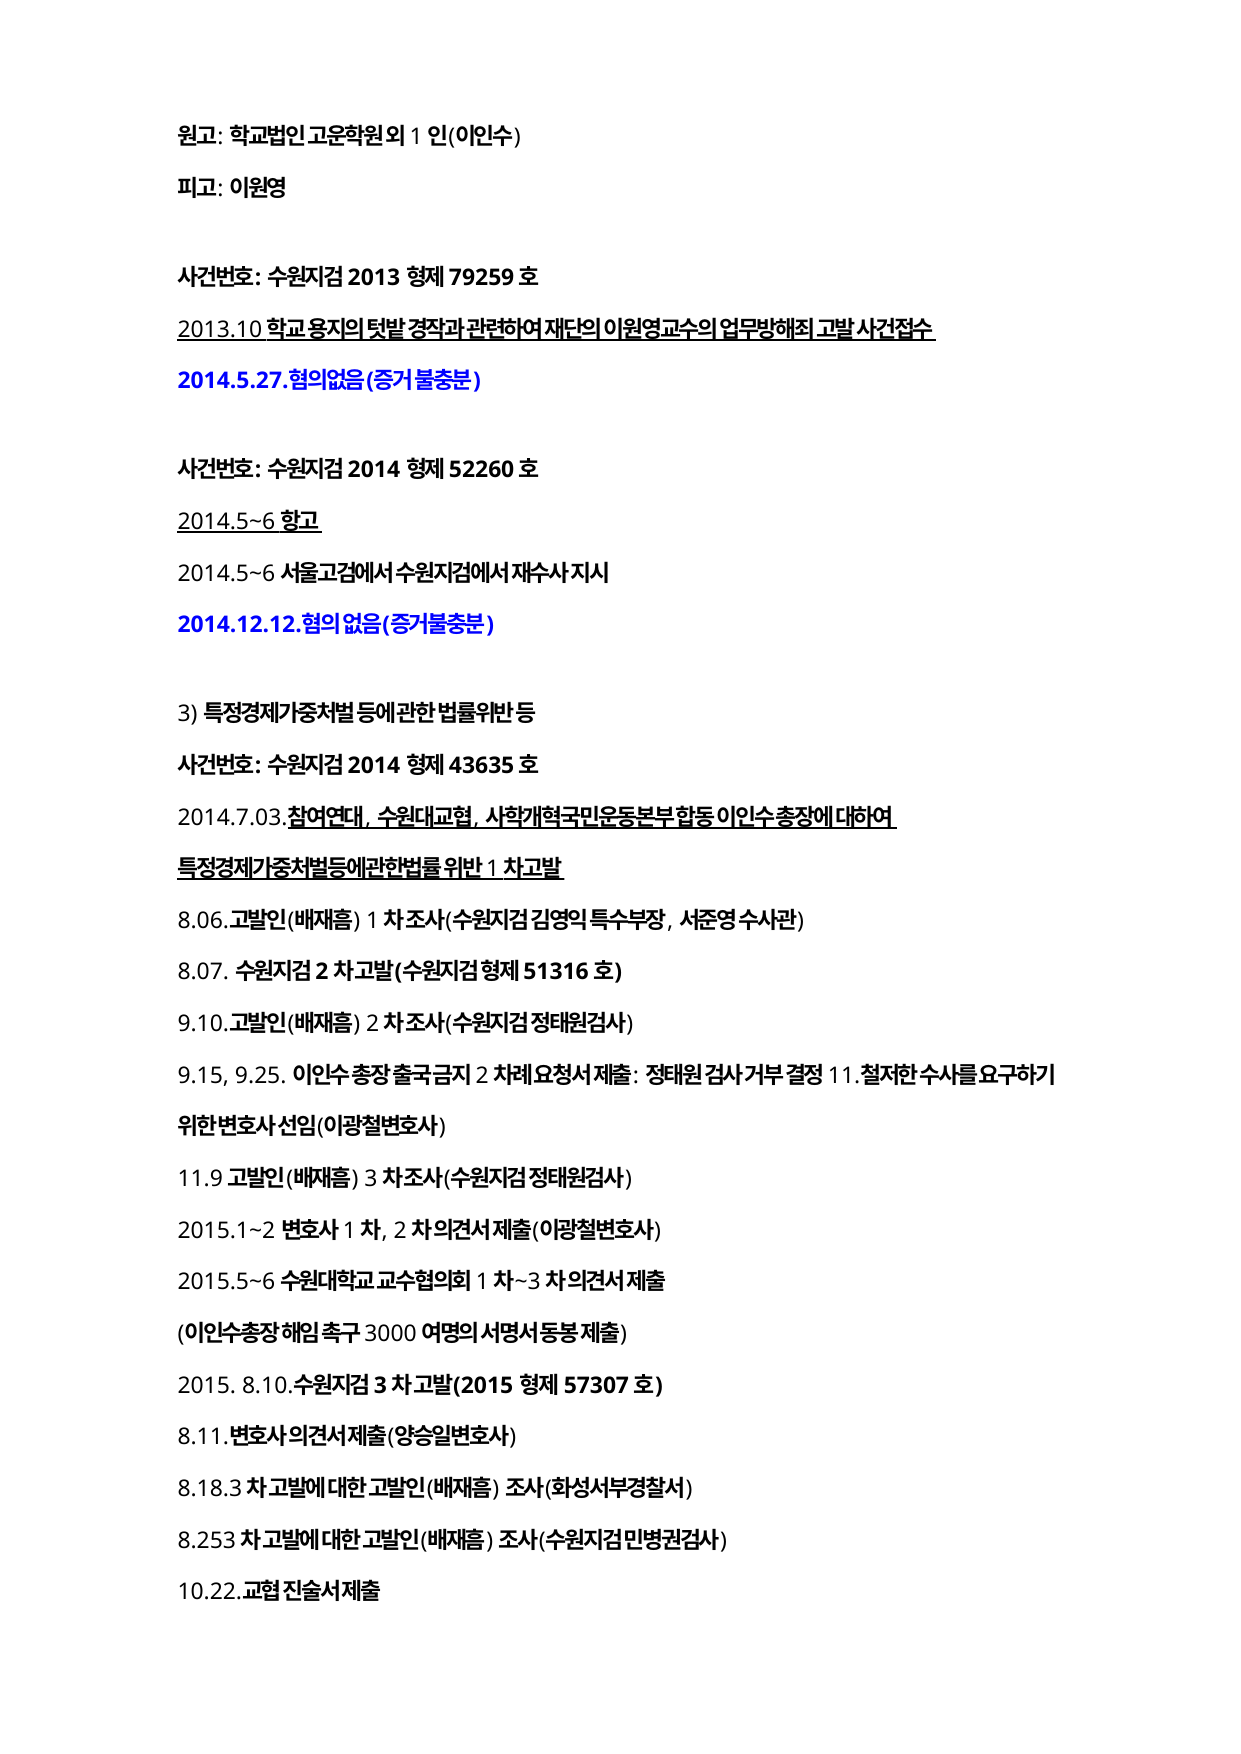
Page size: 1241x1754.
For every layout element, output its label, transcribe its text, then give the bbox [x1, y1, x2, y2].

text 10.22.교협 진술서 제출 [177, 1573, 1063, 1606]
text 2015.5~6수원대학교 교수협의회 1차~3차 의견서 제출 [177, 1263, 1063, 1296]
text 2014.12.12.혐의 없음(증거불충분) [177, 606, 1063, 639]
text 2015. 8.10.수원지검 3차 고발(2015 형제57307호) [177, 1366, 1063, 1400]
text 8.18.3차 고발에 대한 고발인(배재흠) 조사(화성서부경찰서) [177, 1470, 1063, 1503]
text 원고: 학교법인 고운학원 외 1인(이인수) [177, 118, 1063, 151]
text 8.253차 고발에 대한 고발인(배재흠) 조사(수원지검 민병권검사) [177, 1521, 1063, 1555]
text 사건번호: 수원지검 2014 형제 43635호 [177, 747, 1063, 780]
text (이인수총장 해임 촉구 3000여명의 서명서 동봉 제출) [177, 1315, 1063, 1348]
text 8.11.변호사 의견서 제출(양승일변호사) [177, 1418, 1063, 1451]
text 9.15, 9.25. 이인수 총장 출국 금지 2차례 요청서 제출: 정태원 검사 거부 결정 11.철저한 수사를 요구하기 위한 변호사 선임(이광철변호사) [177, 1057, 1063, 1141]
text 11.9고발인(배재흠) 3차 조사(수원지검 정태원검사) [177, 1160, 1063, 1193]
text 사건번호: 수원지검 2013 형제 79259호 [177, 259, 1063, 292]
text 8.06.고발인(배재흠) 1차 조사(수원지검 김영익 특수부장, 서준영 수사관) [177, 902, 1063, 935]
text 2015.1~2 변호사 1차, 2차 의견서 제출(이광철변호사) [177, 1211, 1063, 1245]
text 3) 특정경제가중처벌 등에 관한 법률위반 등 [177, 695, 1063, 728]
text 8.07. 수원지검 2차 고발(수원지검 형제 51316호) [177, 953, 1063, 987]
text 2014.5~6서울고검에서 수원지검에서 재수사 지시 [177, 554, 1063, 588]
text 2014.5~6항고 [177, 503, 1063, 536]
text 2014.5.27.혐의없음(증거 불충분) [177, 362, 1063, 395]
text 피고: 이원영 [177, 170, 1063, 203]
text 9.10.고발인(배재흠) 2차 조사(수원지검 정태원검사) [177, 1005, 1063, 1038]
text 사건번호: 수원지검 2014 형제 52260호 [177, 451, 1063, 484]
text 2013.10학교 용지의 텃밭 경작과 관련하여 재단의 이원영교수의 업무방해죄 고발 사건접수 [177, 310, 1063, 344]
text 2014.7.03.참여연대, 수원대교협, 사학개혁국민운동본부 합동 이인수 총장에 대하여 특정경제가중처벌등에관한법률 위반 1차고발 [177, 798, 1063, 883]
